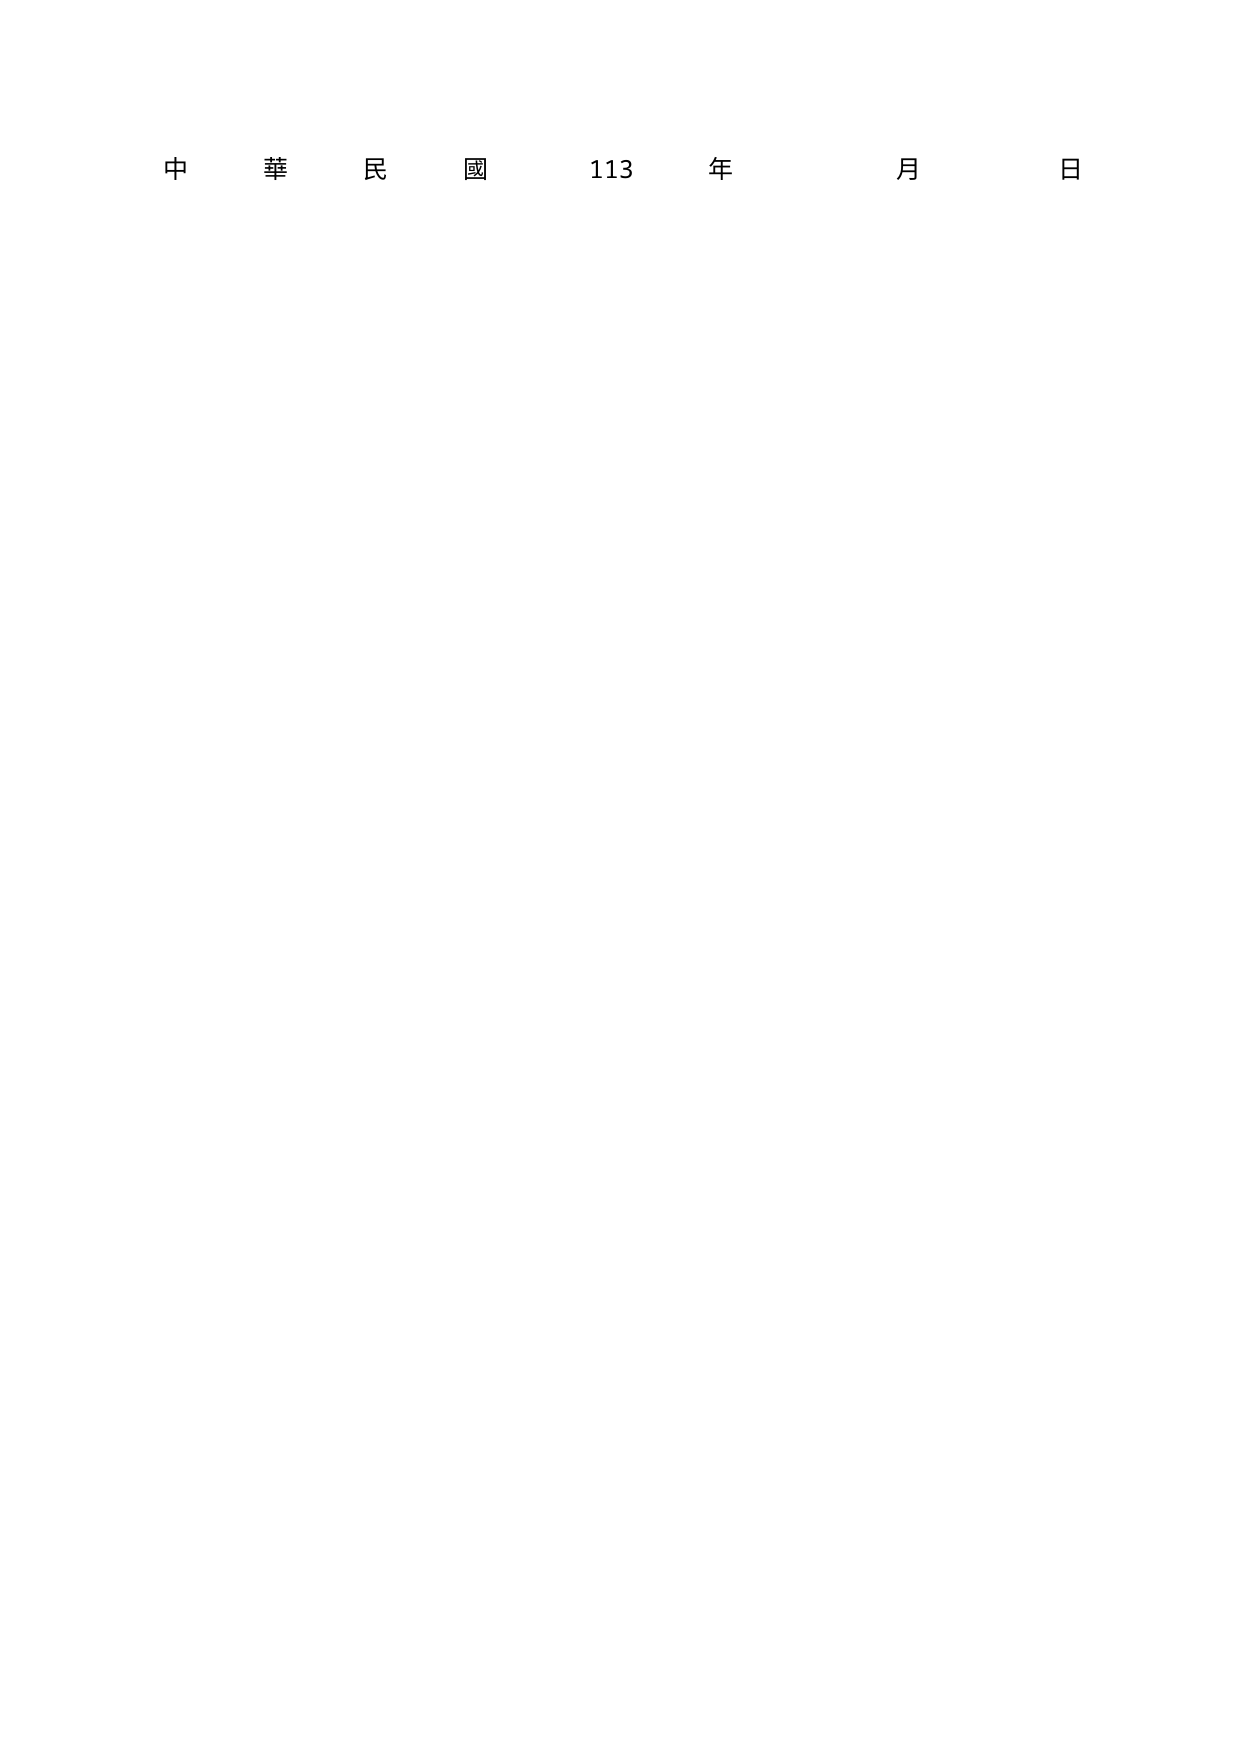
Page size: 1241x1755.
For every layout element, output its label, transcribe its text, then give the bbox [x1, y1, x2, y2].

text 中 華 民 國 113 年 月 日 [106, 149, 1141, 186]
